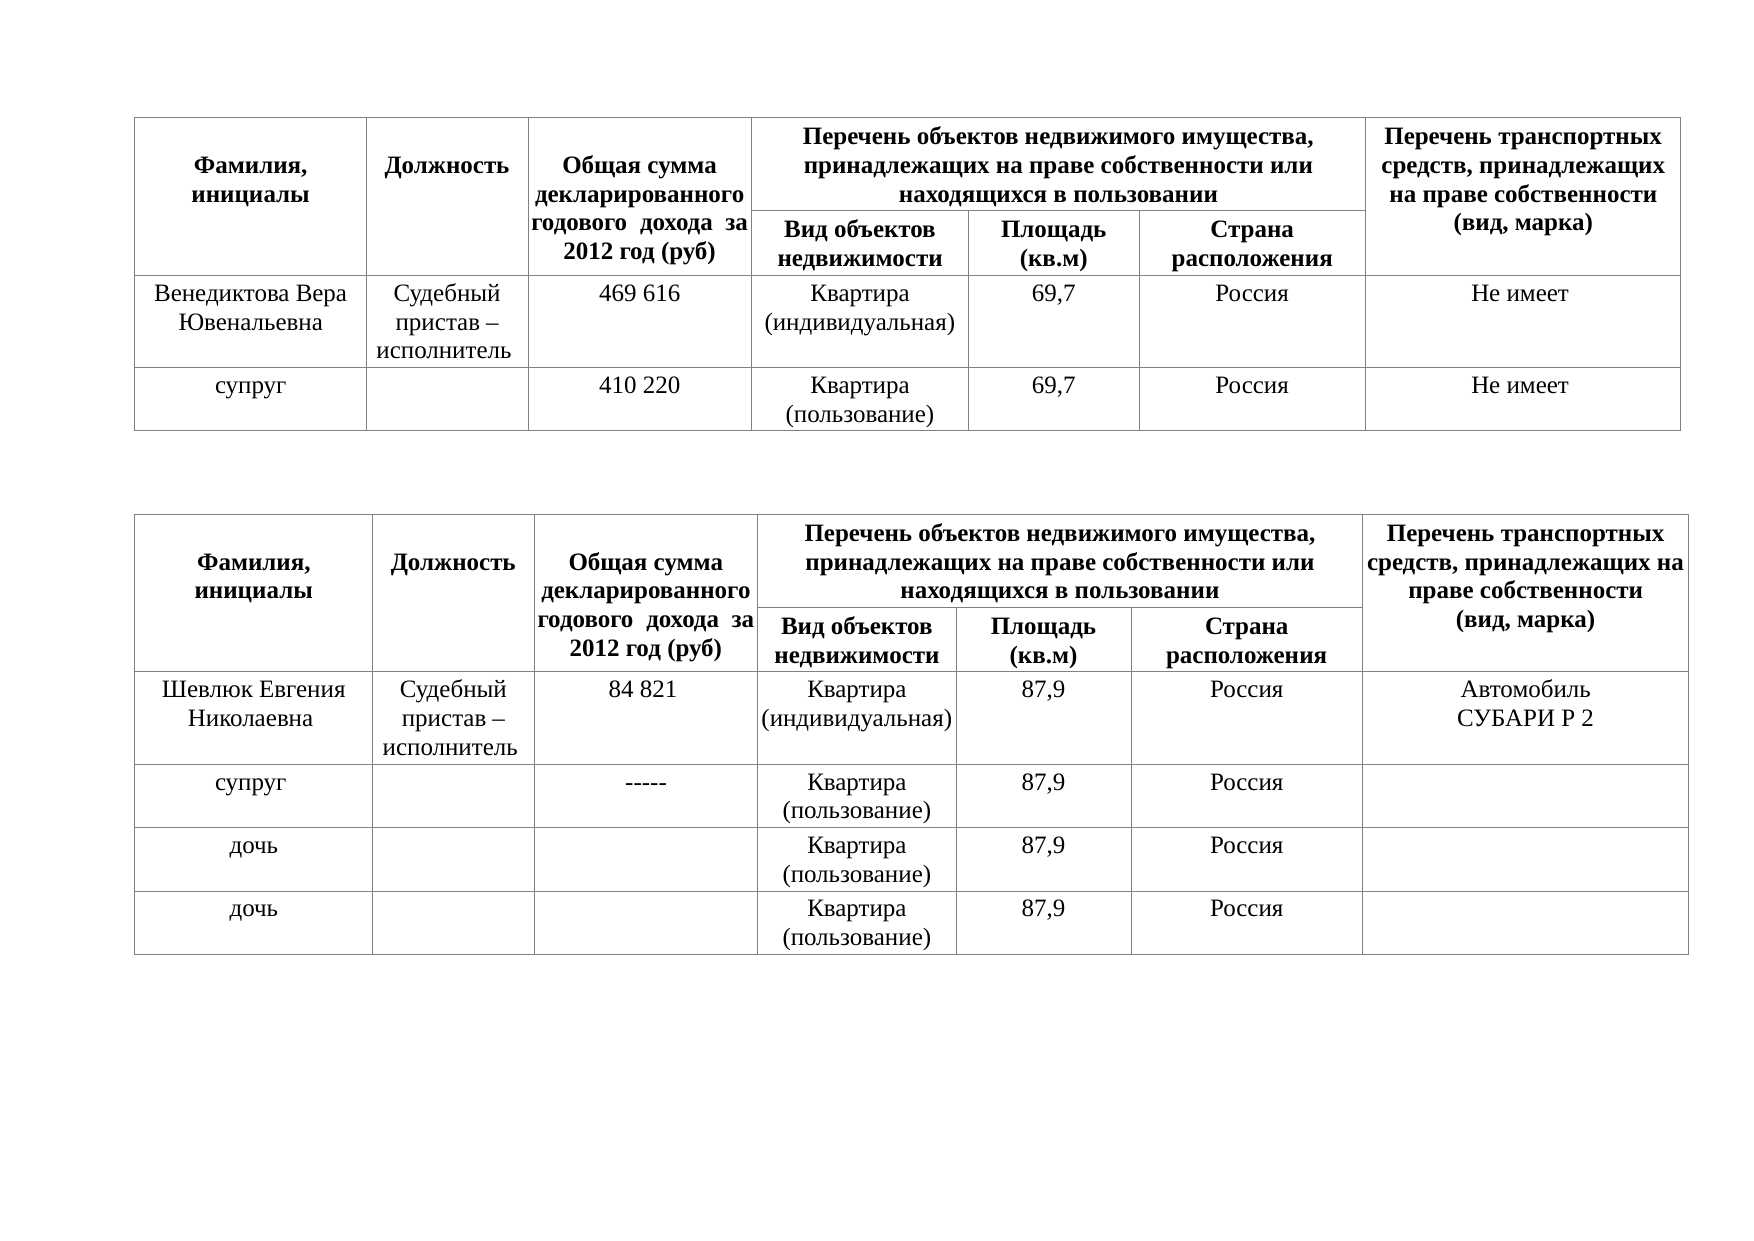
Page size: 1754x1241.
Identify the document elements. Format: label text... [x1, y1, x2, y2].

table_cell [1363, 828, 1688, 891]
table_header Должность [373, 515, 534, 671]
table_header Перечень транспортных средств, принадлежащих на праве собственности (вид, марка) [1366, 118, 1680, 275]
table_cell [535, 892, 757, 954]
table_cell Площадь (кв.м) [957, 608, 1131, 671]
table_cell [373, 828, 534, 891]
table_cell [1363, 765, 1688, 827]
table_cell 69,7 [969, 276, 1139, 367]
table_cell Квартира (индивидуальная) [752, 276, 968, 367]
table_cell 87,9 [957, 765, 1131, 827]
table_cell Не имеет [1366, 368, 1680, 430]
table_cell Россия [1140, 368, 1365, 430]
table_cell Площадь (кв.м) [969, 211, 1139, 275]
table_header Фамилия, инициалы [135, 118, 366, 275]
table_cell 469 616 [529, 276, 751, 367]
table_cell Квартира (пользование) [758, 828, 956, 891]
table_cell Квартира (пользование) [758, 892, 956, 954]
table_cell Квартира (пользование) [758, 765, 956, 827]
table_header Общая сумма декларированного годового дохода за 2012 год (руб) [529, 118, 751, 275]
table_cell Квартира (индивидуальная) [758, 672, 956, 764]
table_cell Квартира (пользование) [752, 368, 968, 430]
table_cell 410 220 [529, 368, 751, 430]
table_cell [373, 892, 534, 954]
table_cell [535, 828, 757, 891]
table_cell супруг [135, 368, 366, 430]
table_header Фамилия, инициалы [135, 515, 372, 671]
table_cell Россия [1132, 765, 1362, 827]
table_cell [1363, 892, 1688, 954]
table_cell Россия [1132, 892, 1362, 954]
table_cell 84 821 [535, 672, 757, 764]
table_cell Россия [1140, 276, 1365, 367]
table_header Должность [367, 118, 528, 275]
table_cell Вид объектов недвижимости [752, 211, 968, 275]
table_header Общая сумма декларированного годового дохода за 2012 год (руб) [535, 515, 757, 671]
table_cell Россия [1132, 672, 1362, 764]
table_cell 87,9 [957, 828, 1131, 891]
table_cell Судебный пристав – исполнитель [373, 672, 534, 764]
table_cell супруг [135, 765, 372, 827]
table_cell Венедиктова Вера Ювенальевна [135, 276, 366, 367]
table_cell [367, 368, 528, 430]
table_header Перечень объектов недвижимого имущества, принадлежащих на праве собственности или находящихся в пользовании [752, 118, 1365, 210]
table_cell [373, 765, 534, 827]
table_cell Автомобиль СУБАРИ Р 2 [1363, 672, 1688, 764]
table_cell 69,7 [969, 368, 1139, 430]
table_cell дочь [135, 892, 372, 954]
table_cell дочь [135, 828, 372, 891]
table_cell Страна расположения [1140, 211, 1365, 275]
table_cell 87,9 [957, 892, 1131, 954]
table_cell Вид объектов недвижимости [758, 608, 956, 671]
table_cell Не имеет [1366, 276, 1680, 367]
table_cell ----- [535, 765, 757, 827]
table_cell Страна расположения [1132, 608, 1362, 671]
table_header Перечень транспортных средств, принадлежащих на праве собственности (вид, марка) [1363, 515, 1688, 671]
table_header Перечень объектов недвижимого имущества, принадлежащих на праве собственности или находящихся в пользовании [758, 515, 1362, 607]
table_cell Россия [1132, 828, 1362, 891]
table_cell Шевлюк Евгения Николаевна [135, 672, 372, 764]
table_cell Судебный пристав – исполнитель [367, 276, 528, 367]
table_cell 87,9 [957, 672, 1131, 764]
